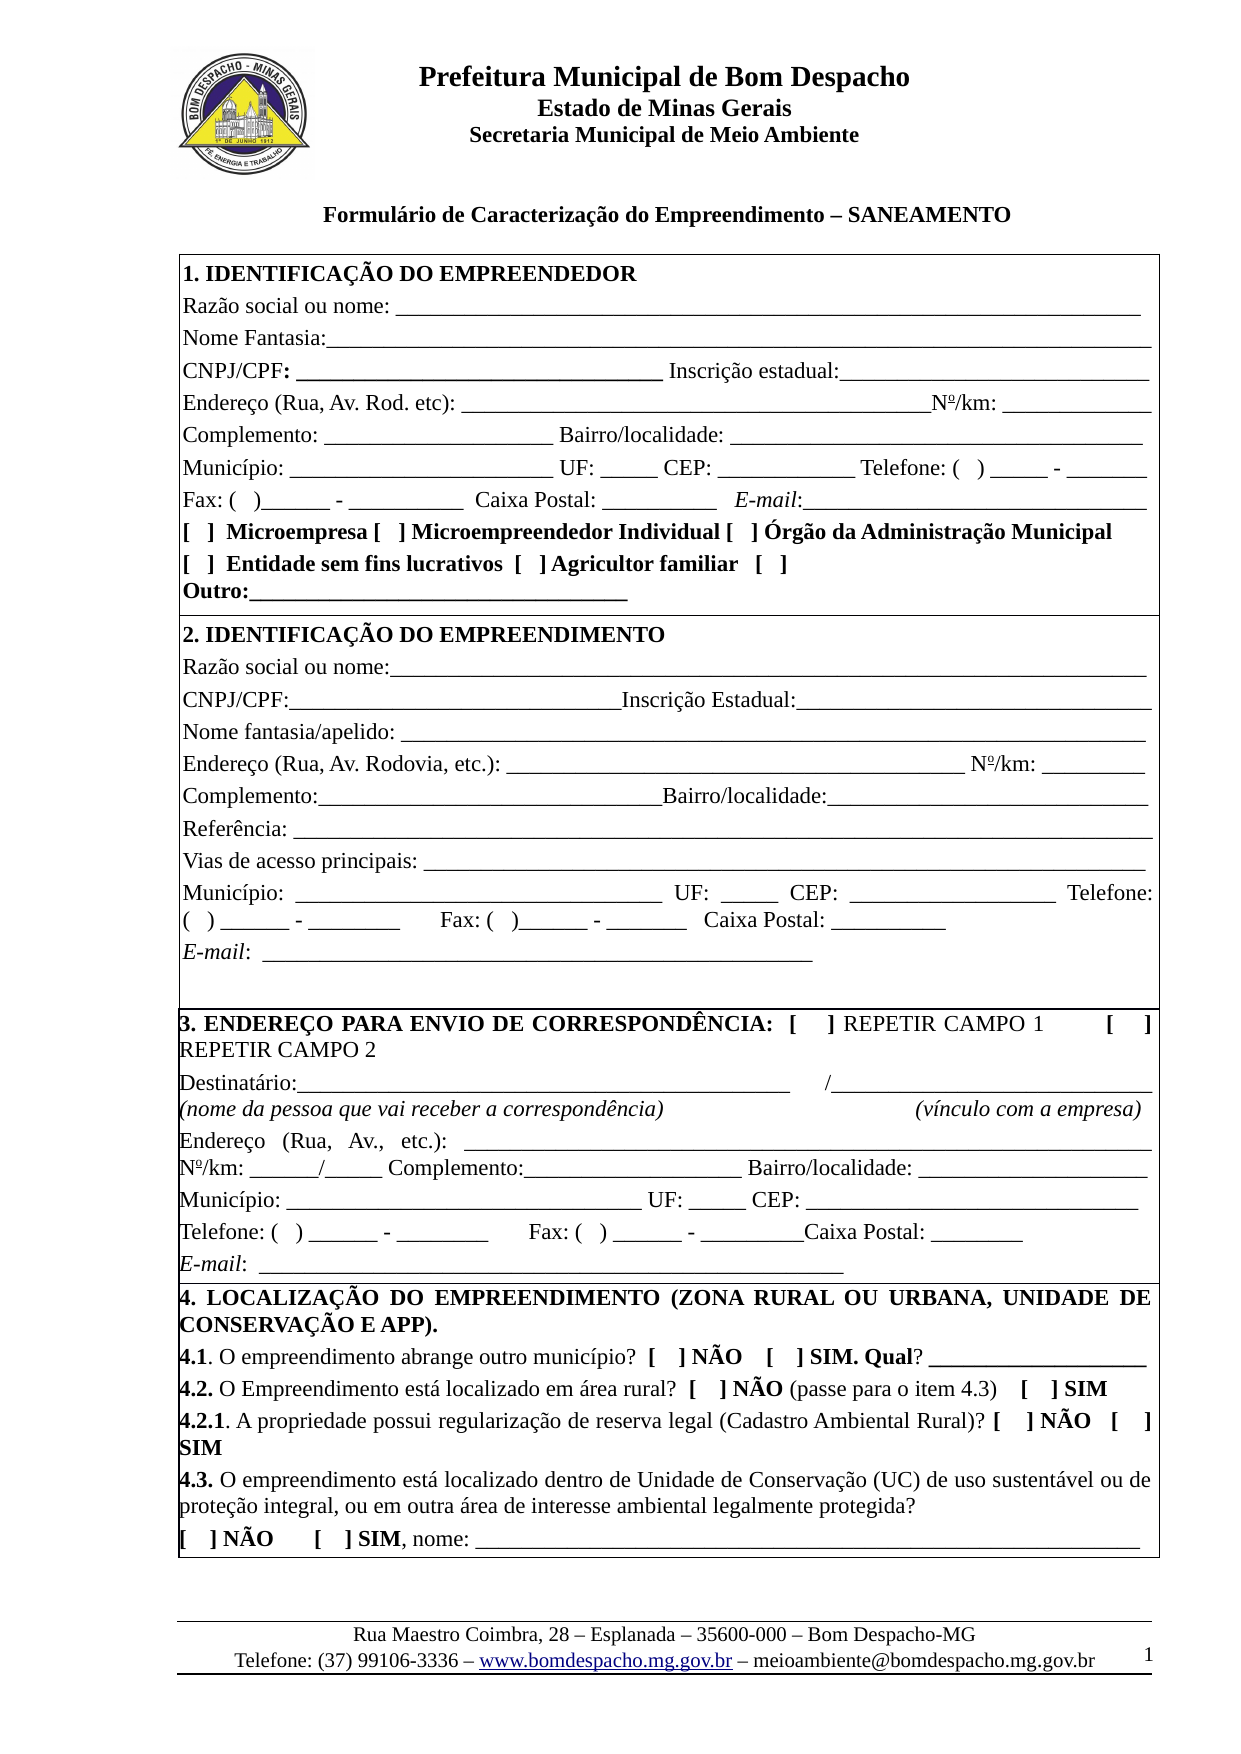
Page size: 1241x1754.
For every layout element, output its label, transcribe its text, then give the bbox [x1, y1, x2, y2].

table_cell 2. IDENTIFICAÇÃO DO EMPREENDIMENTO Razão social ou nome:__________________________________________________________________ CNPJ/CPF:_____________________________Inscrição Estadual:_______________________________ Nome fantasia/apelido: _________________________________________________________________ Endereço (Rua, Av. Rodovia, etc.): ________________________________________ No/km: _________ Complemento:______________________________Bairro/localidade:____________________________ Referência: ___________________________________________________________________________ Vias de acesso principais: _______________________________________________________________ Município: ________________________________ UF: _____ CEP: __________________ Telefone: ( ) ______ - ________ Fax: ( )______ - _______ Caixa Postal: __________ E-mail: ________________________________________________ [180, 616, 1159, 1008]
table_cell 4. Localização do empreendimento (zona rural ou urbana, unidade de conservação e app). 4.1. O empreendimento abrange outro município? [ ] NÃO [ ] SIM. Qual? ___________________ 4.2. O Empreendimento está localizado em área rural? [ ] NÃO (passe para o item 4.3) [ ] SIM 4.2.1. A propriedade possui regularização de reserva legal (Cadastro Ambiental Rural)? [ ] NÃO [ ] SIM 4.3. O empreendimento está localizado dentro de Unidade de Conservação (UC) de uso sustentável ou de proteção integral, ou em outra área de interesse ambiental legalmente protegida? [ ] NÃO [ ] SIM, nome: __________________________________________________________ [180, 1284, 1159, 1557]
table_cell 3. ENDEREÇO PARA ENVIO DE CORRESPONDÊNCIA: [ ] REPETIR CAMPO 1 [ ] REPETIR CAMPO 2 Destinatário:___________________________________________ /____________________________ (nome da pessoa que vai receber a correspondência) (vínculo com a empresa) Endereço (Rua, Av., etc.): ____________________________________________________________ No/km: ______/_____ Complemento:___________________ Bairro/localidade: ____________________ Município: _______________________________ UF: _____ CEP: _____________________________ Telefone: ( ) ______ - ________ Fax: ( ) ______ - _________Caixa Postal: ________ E-mail: ___________________________________________________ [180, 1010, 1159, 1283]
table_header 1. IDENTIFICAÇÃO DO EMPREENDEDOR Razão social ou nome: _________________________________________________________________ Nome Fantasia:________________________________________________________________________ CNPJ/CPF: ________________________________ Inscrição estadual:___________________________ Endereço (Rua, Av. Rod. etc): _________________________________________No/km: _____________ Complemento: ____________________ Bairro/localidade: ____________________________________ Município: _______________________ UF: _____ CEP: ____________ Telefone: ( ) _____ - _______ Fax: ( )______ - __________ Caixa Postal: __________ E-mail:______________________________ [ ] Microempresa [ ] Microempreendedor Individual [ ] Órgão da Administração Municipal [ ] Entidade sem fins lucrativos [ ] Agricultor familiar [ ] Outro:_________________________________ [180, 255, 1159, 615]
text Formulário de Caracterização do Empreendimento – SANEAMENTO [177, 201, 1158, 227]
picture [170, 46, 315, 180]
